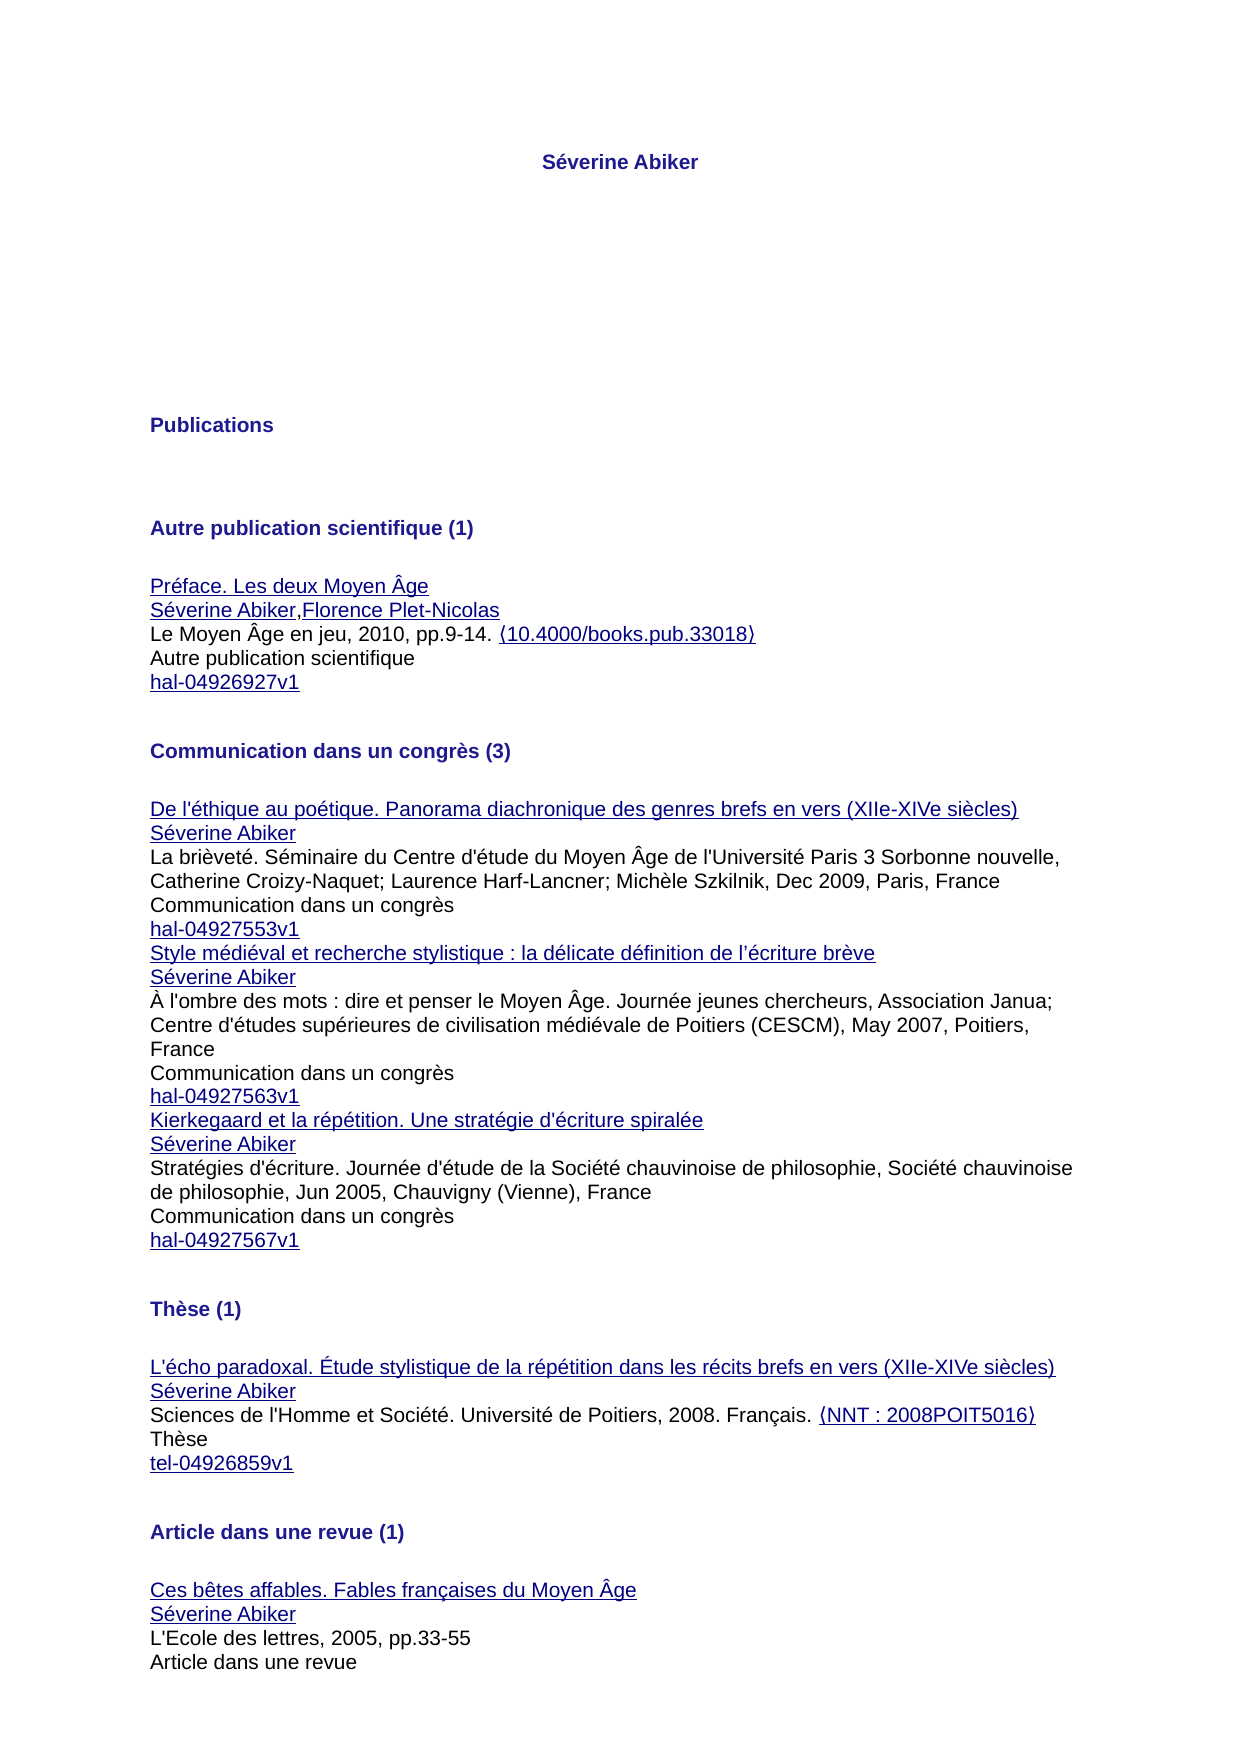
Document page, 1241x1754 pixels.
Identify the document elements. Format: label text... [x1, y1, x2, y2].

subtitle Thèse (1) [150, 1297, 1090, 1321]
table_header Ces bêtes affables. Fables françaises du Moyen Âge Séverine Abiker L'Ecole des lettres, 2005, pp.33-55 Article dans une revue [150, 1578, 1090, 1674]
subtitle Séverine Abiker [150, 150, 1090, 174]
table_header L'écho paradoxal. Étude stylistique de la répétition dans les récits brefs en vers (XIIe-XIVe siècles) Séverine Abiker Sciences de l'Homme et Société. Université de Poitiers, 2008. Français. ⟨NNT : 2008POIT5016⟩ Thèse tel-04926859v1 [150, 1355, 1090, 1475]
table_header Préface. Les deux Moyen Âge Séverine Abiker,Florence Plet-Nicolas Le Moyen Âge en jeu, 2010, pp.9-14. ⟨10.4000/books.pub.33018⟩ Autre publication scientifique hal-04926927v1 [150, 574, 1090, 694]
subtitle Autre publication scientifique (1) [150, 516, 1090, 539]
subtitle Communication dans un congrès (3) [150, 738, 1090, 762]
table_cell Style médiéval et recherche stylistique : la délicate définition de l’écriture brève Séverine Abiker À l'ombre des mots : dire et penser le Moyen Âge. Journée jeunes chercheurs, Association Janua; Centre d'études supérieures de civilisation médiévale de Poitiers (CESCM), May 2007, Poitiers, France Communication dans un congrès hal-04927563v1 [150, 941, 1090, 1108]
subtitle Article dans une revue (1) [150, 1520, 1090, 1544]
subtitle Publications [150, 412, 1090, 436]
table_cell Kierkegaard et la répétition. Une stratégie d'écriture spiralée Séverine Abiker Stratégies d'écriture. Journée d'étude de la Société chauvinoise de philosophie, Société chauvinoise de philosophie, Jun 2005, Chauvigny (Vienne), France Communication dans un congrès hal-04927567v1 [150, 1108, 1090, 1252]
table_header De l'éthique au poétique. Panorama diachronique des genres brefs en vers (XIIe-XIVe siècles) Séverine Abiker La brièveté. Séminaire du Centre d'étude du Moyen Âge de l'Université Paris 3 Sorbonne nouvelle, Catherine Croizy-Naquet; Laurence Harf-Lancner; Michèle Szkilnik, Dec 2009, Paris, France Communication dans un congrès hal-04927553v1 [150, 797, 1090, 941]
